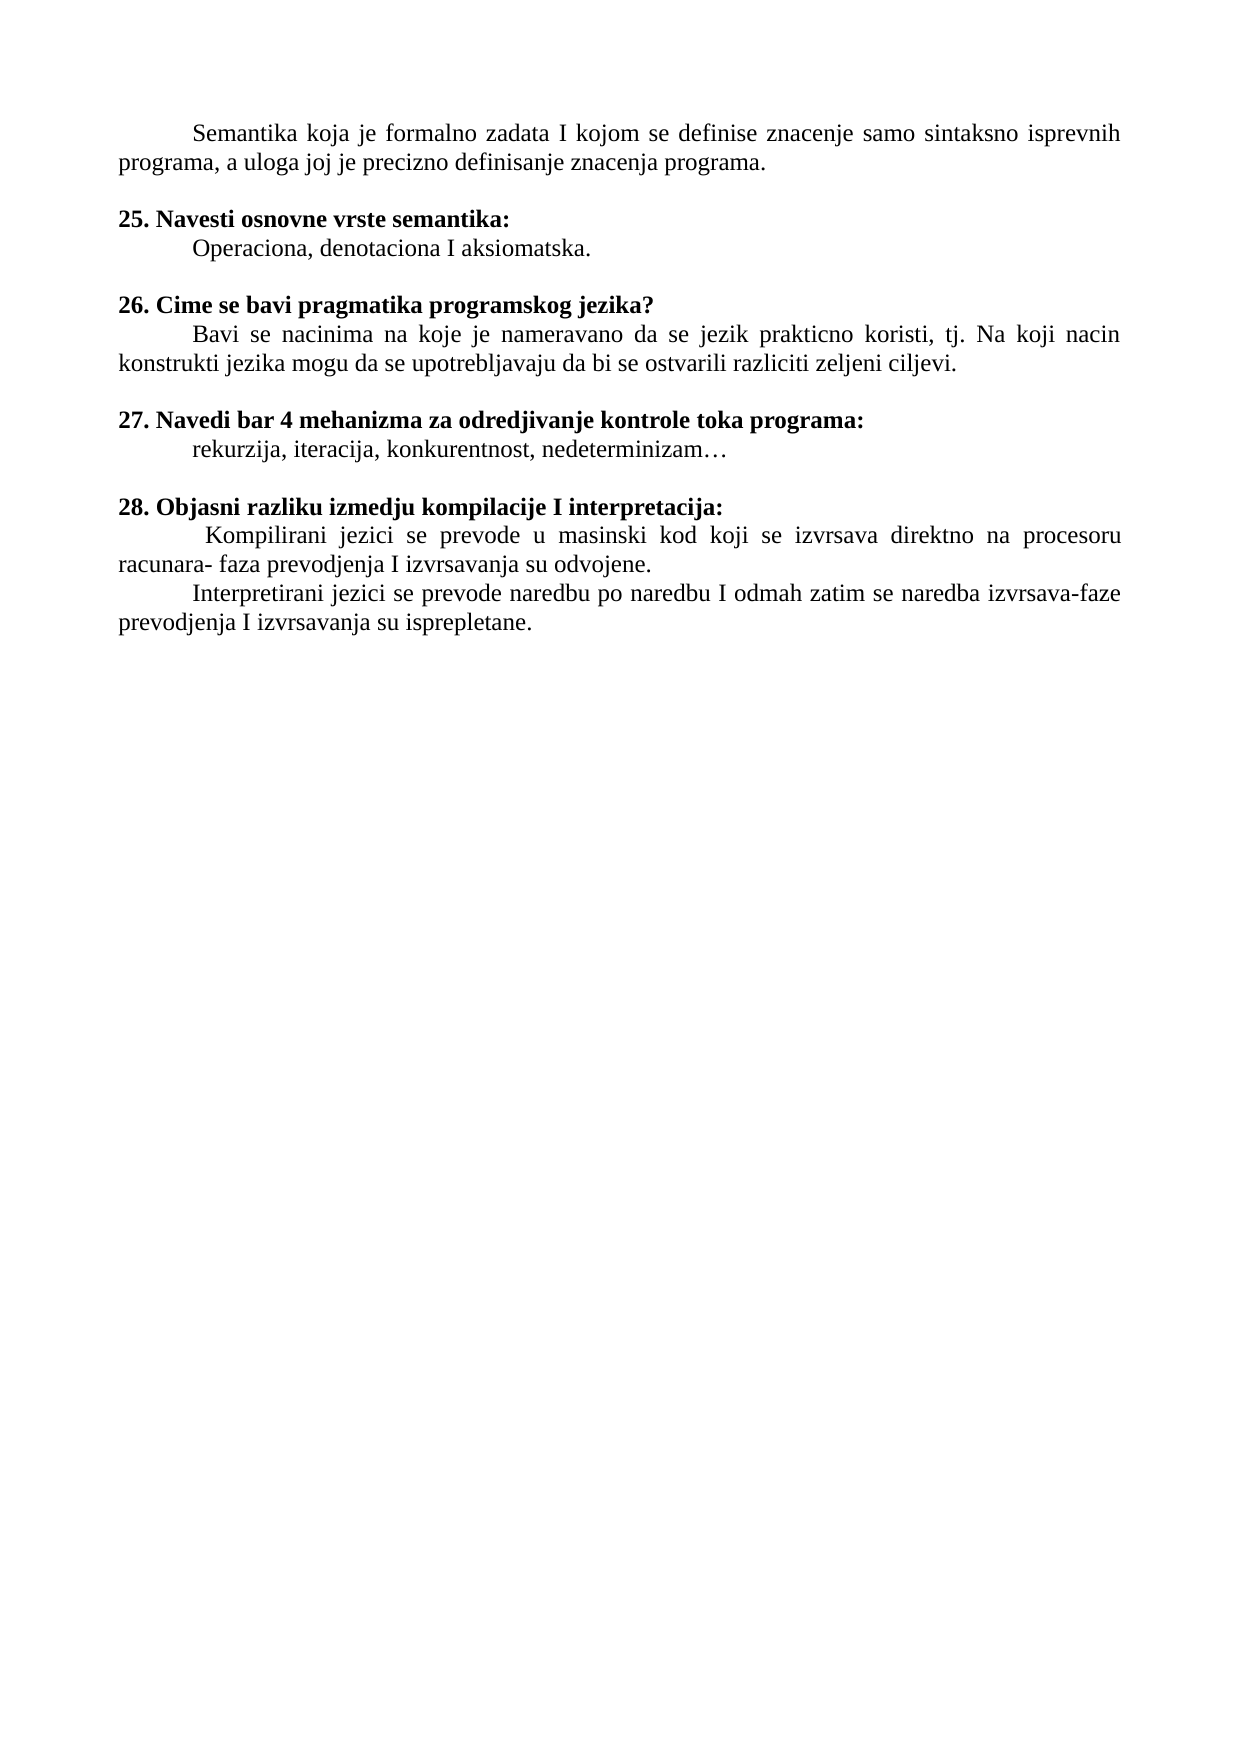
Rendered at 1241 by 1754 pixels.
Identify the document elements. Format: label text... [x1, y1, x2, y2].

text Bavi se nacinima na koje je nameravano da se jezik prakticno koristi, tj. Na koji nacin konstrukti jezika mogu da se upotrebljavaju da bi se ostvarili razliciti zeljeni ciljevi. [118, 319, 1122, 377]
text 28. Objasni razliku izmedju kompilacije I interpretacija: [118, 492, 1122, 521]
text Kompilirani jezici se prevode u masinski kod koji se izvrsava direktno na procesoru racunara- faza prevodjenja I izvrsavanja su odvojene. [118, 521, 1122, 578]
text 25. Navesti osnovne vrste semantika: [118, 204, 1122, 233]
text Interpretirani jezici se prevode naredbu po naredbu I odmah zatim se naredba izvrsava-faze prevodjenja I izvrsavanja su isprepletane. [118, 578, 1122, 636]
text rekurzija, iteracija, konkurentnost, nedeterminizam… [118, 434, 1122, 463]
text Semantika koja je formalno zadata I kojom se definise znacenje samo sintaksno isprevnih programa, a uloga joj je precizno definisanje znacenja programa. [118, 118, 1122, 176]
text 26. Cime se bavi pragmatika programskog jezika? [118, 291, 1122, 319]
text 27. Navedi bar 4 mehanizma za odredjivanje kontrole toka programa: [118, 406, 1122, 434]
text Operaciona, denotaciona I aksiomatska. [118, 233, 1122, 262]
